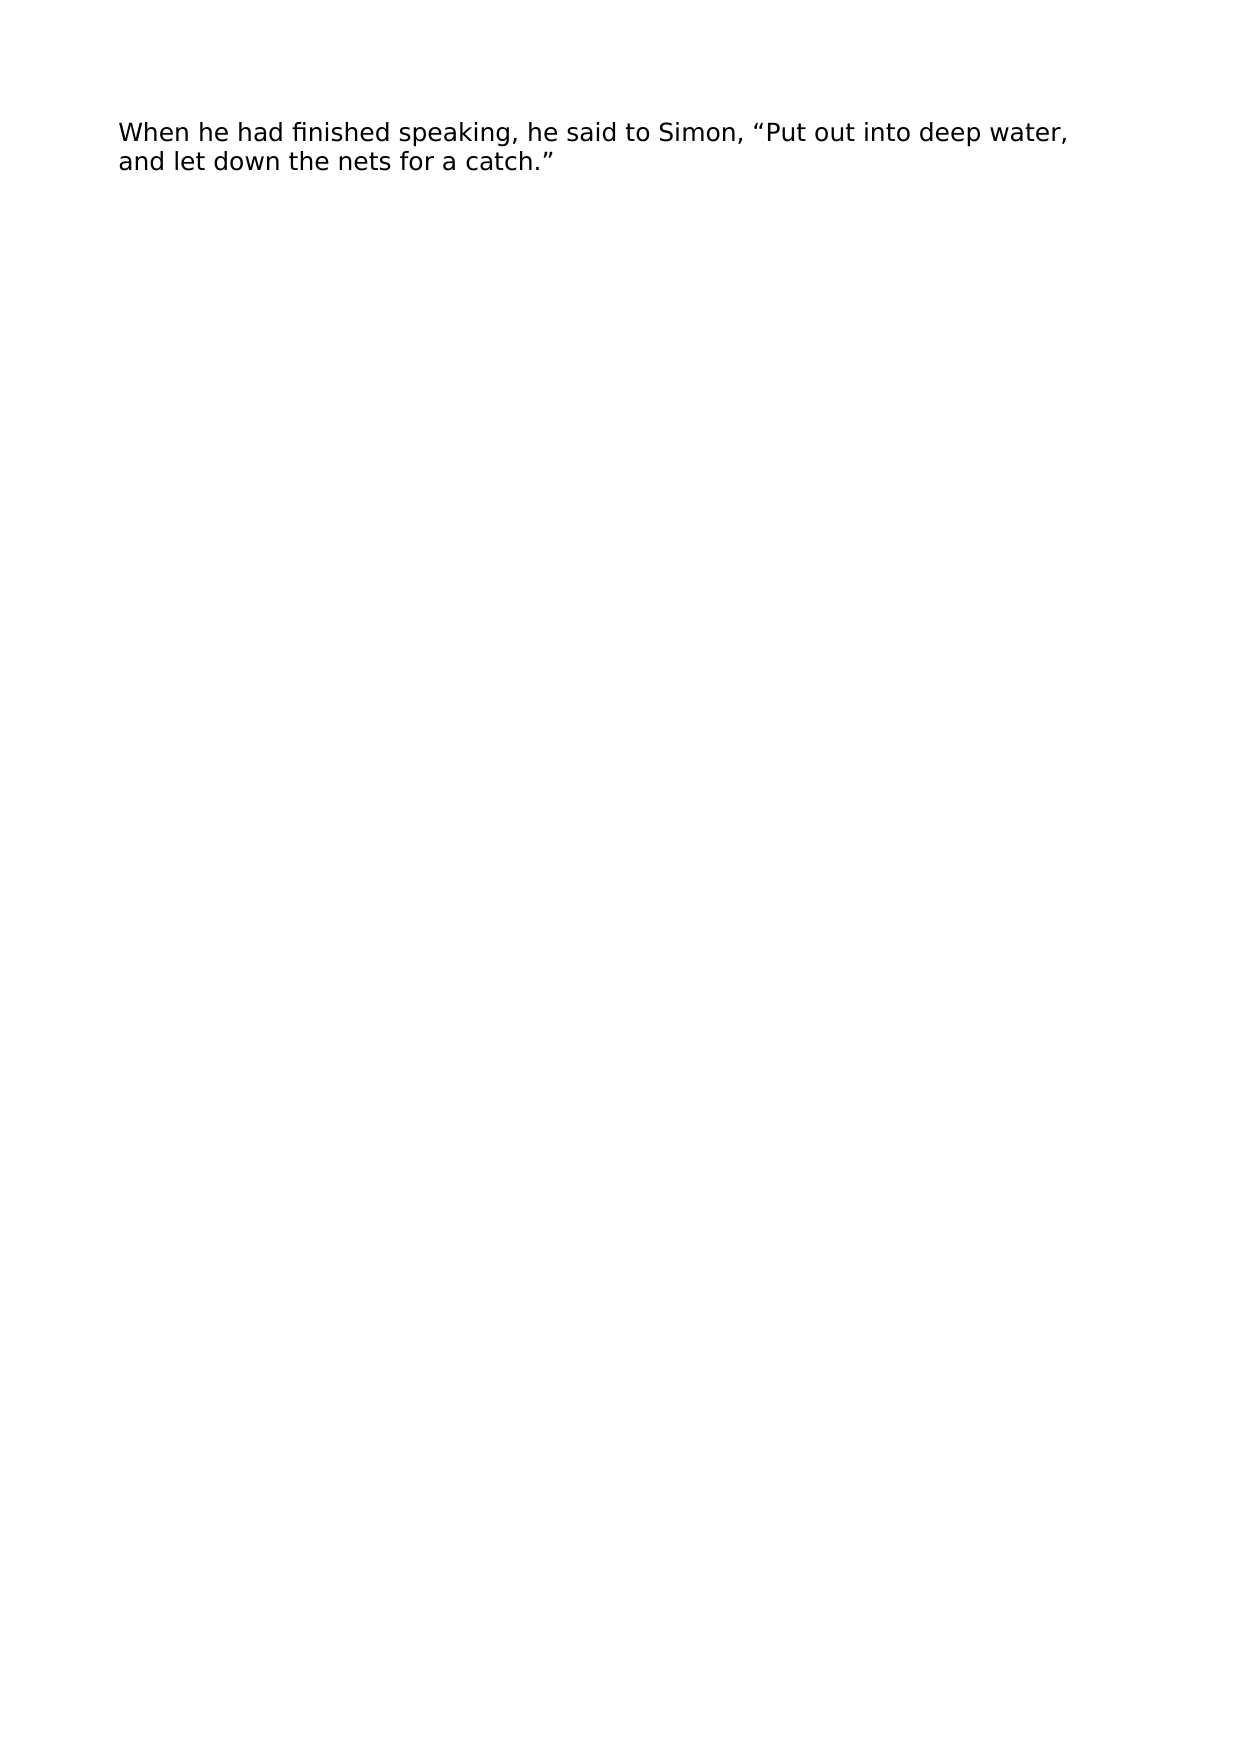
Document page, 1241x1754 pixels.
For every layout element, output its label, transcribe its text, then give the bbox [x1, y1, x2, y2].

text When he had finished speaking, he said to Simon, “Put out into deep water, and let down the nets for a catch.” [118, 118, 1122, 176]
